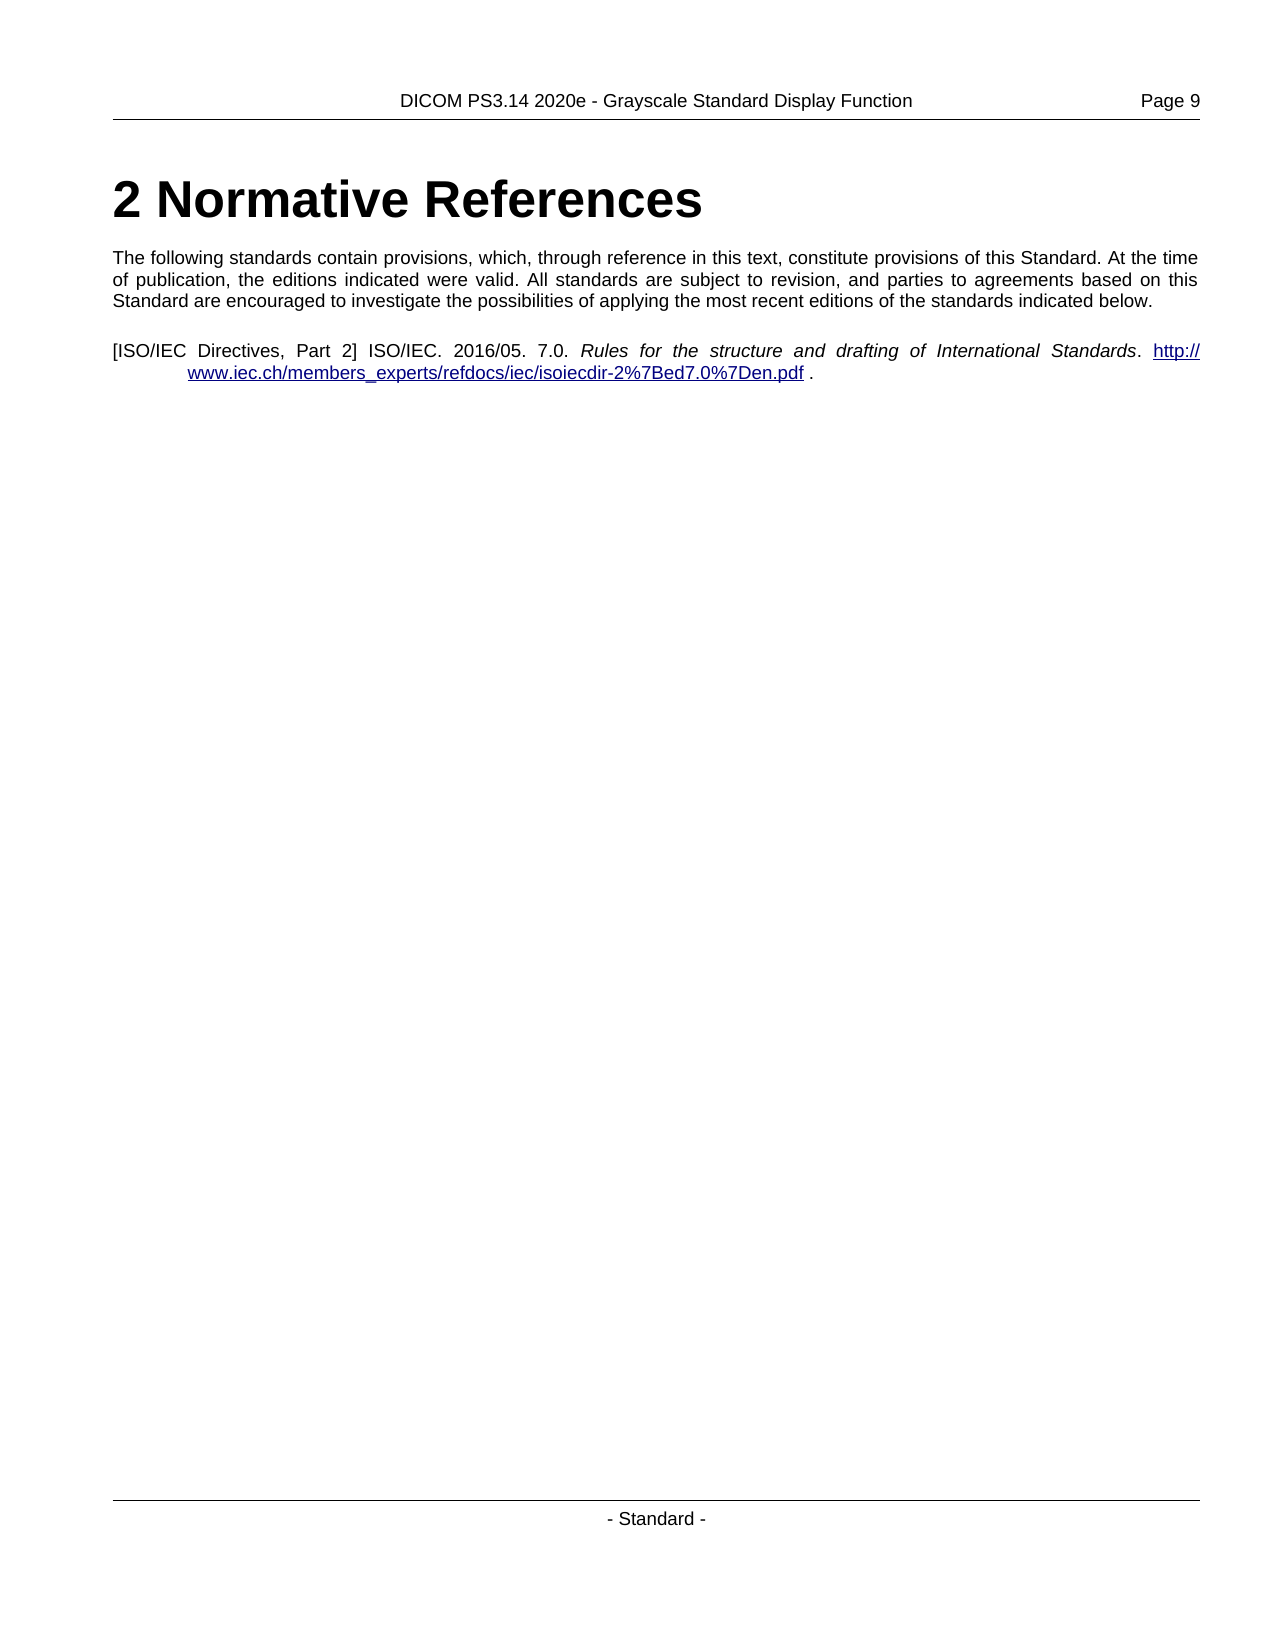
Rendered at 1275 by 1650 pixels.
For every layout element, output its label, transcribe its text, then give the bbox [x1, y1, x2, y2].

text [ISO/IEC Directives, Part 2] ISO/IEC. 2016/05. 7.0. Rules for the structure and drafting of International Standards. http://​www.iec.ch/​members_experts/​refdocs/​iec/​isoiecdir-2%7Bed7.0%7Den.pdf . [112, 340, 1200, 383]
text 2 Normative References [112, 169, 1200, 228]
text The following standards contain provisions, which, through reference in this text, constitute provisions of this Standard. At the time of publication, the editions indicated were valid. All standards are subject to revision, and parties to agreements based on this Standard are encouraged to investigate the possibilities of applying the most recent editions of the standards indicated below. [112, 247, 1200, 312]
